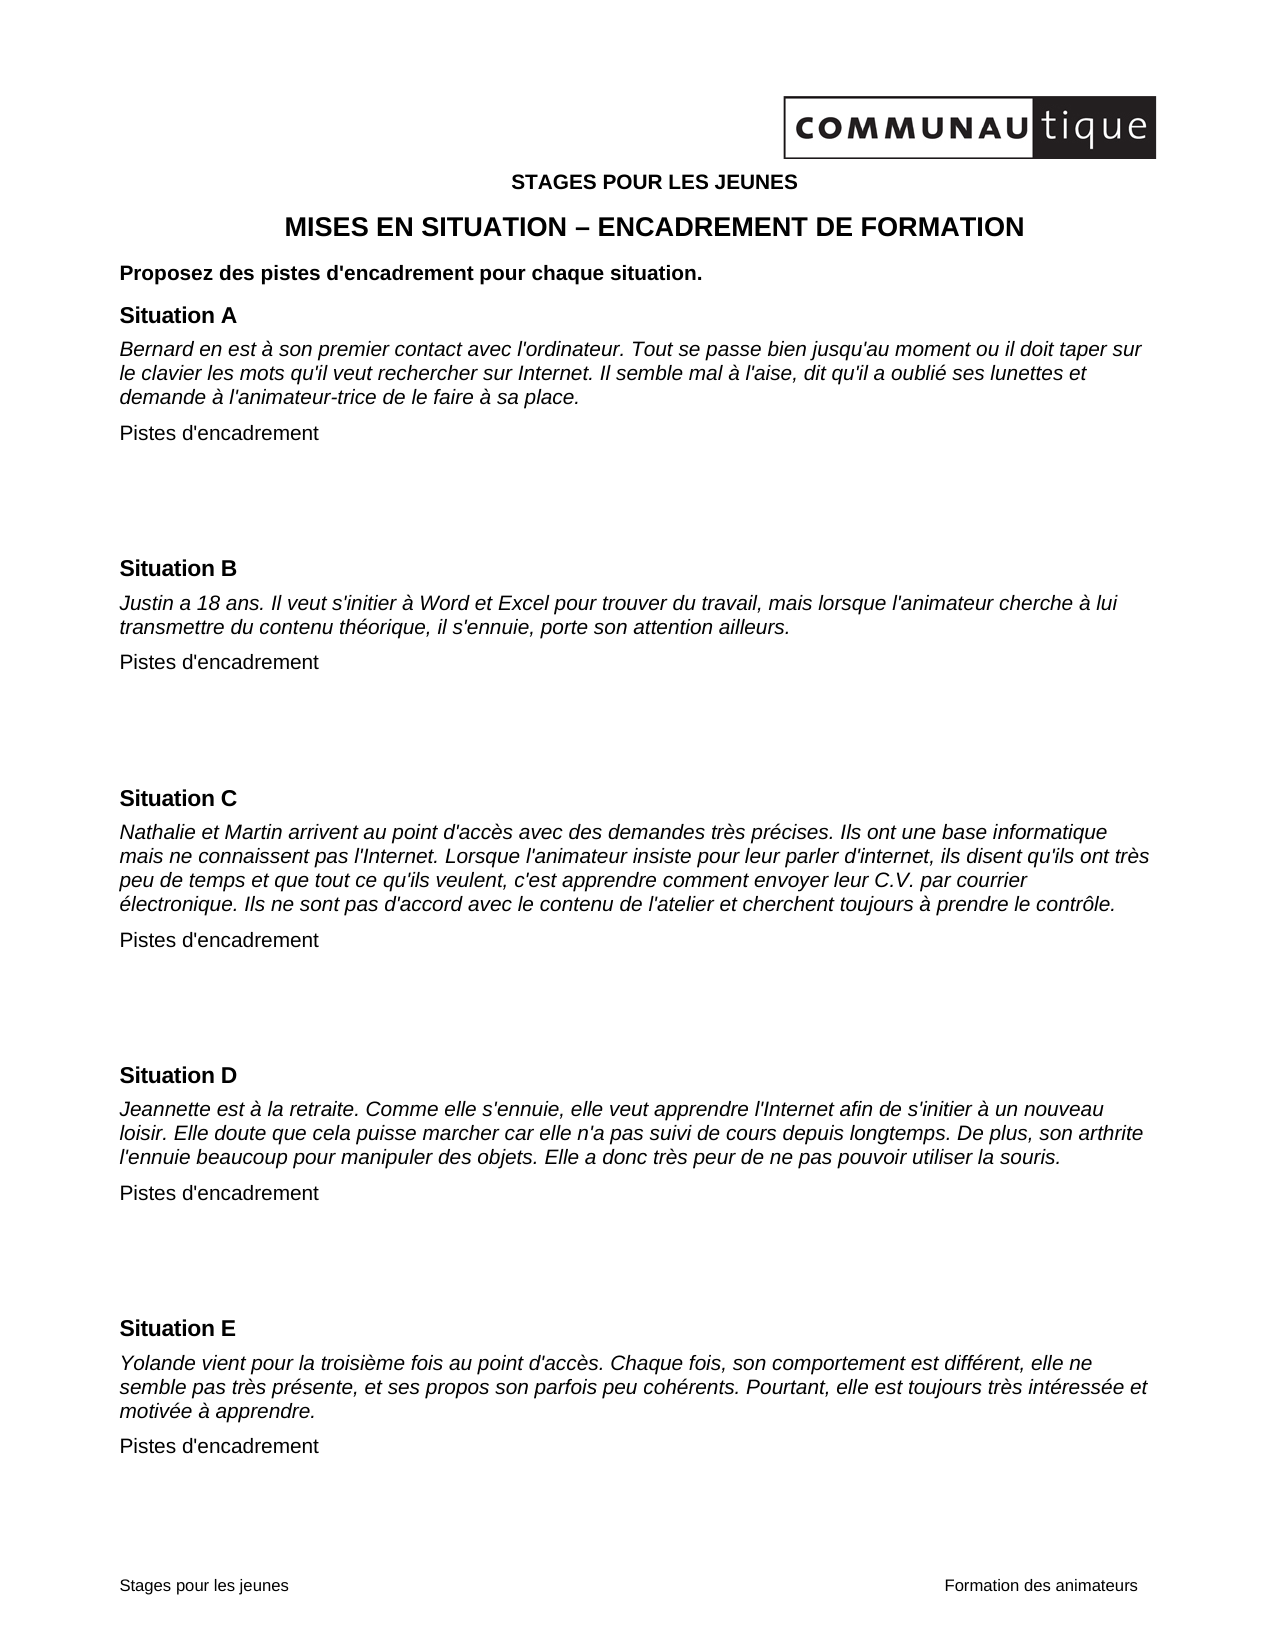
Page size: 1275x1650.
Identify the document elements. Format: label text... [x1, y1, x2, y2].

text Pistes d'encadrement [119, 927, 1152, 951]
text Pistes d'encadrement [119, 650, 1152, 674]
text Pistes d'encadrement [119, 1434, 1152, 1458]
picture [783, 96, 1157, 159]
text Pistes d'encadrement [119, 421, 1152, 445]
text Justin a 18 ans. Il veut s'initier à Word et Excel pour trouver du travail, mais lorsque l'animateur cherche à lui transmettre du contenu théorique, il s'ennuie, porte son attention ailleurs. [119, 591, 1152, 638]
subtitle Situation E [119, 1315, 1152, 1342]
text Yolande vient pour la troisième fois au point d'accès. Chaque fois, son comportement est différent, elle ne semble pas très présente, et ses propos son parfois peu cohérents. Pourtant, elle est toujours très intéressée et motivée à apprendre. [119, 1351, 1152, 1422]
subtitle Situation A [119, 302, 1152, 328]
text Proposez des pistes d'encadrement pour chaque situation. [119, 260, 1152, 284]
text Pistes d'encadrement [119, 1181, 1152, 1205]
subtitle Situation C [119, 785, 1152, 811]
subtitle Situation B [119, 555, 1152, 582]
subtitle Stages pour les jeunes [157, 170, 1152, 194]
subtitle Mises en situation – Encadrement de formation [157, 211, 1152, 243]
text Bernard en est à son premier contact avec l'ordinateur. Tout se passe bien jusqu'au moment ou il doit taper sur le clavier les mots qu'il veut rechercher sur Internet. Il semble mal à l'aise, dit qu'il a oublié ses lunettes et demande à l'animateur-trice de le faire à sa place. [119, 337, 1152, 409]
subtitle Situation D [119, 1062, 1152, 1088]
text Jeannette est à la retraite. Comme elle s'ennuie, elle veut apprendre l'Internet afin de s'initier à un nouveau loisir. Elle doute que cela puisse marcher car elle n'a pas suivi de cours depuis longtemps. De plus, son arthrite l'ennuie beaucoup pour manipuler des objets. Elle a donc très peur de ne pas pouvoir utiliser la souris. [119, 1097, 1152, 1169]
text Nathalie et Martin arrivent au point d'accès avec des demandes très précises. Ils ont une base informatique mais ne connaissent pas l'Internet. Lorsque l'animateur insiste pour leur parler d'internet, ils disent qu'ils ont très peu de temps et que tout ce qu'ils veulent, c'est apprendre comment envoyer leur C.V. par courrier électronique. Ils ne sont pas d'accord avec le contenu de l'atelier et cherchent toujours à prendre le contrôle. [119, 820, 1152, 916]
